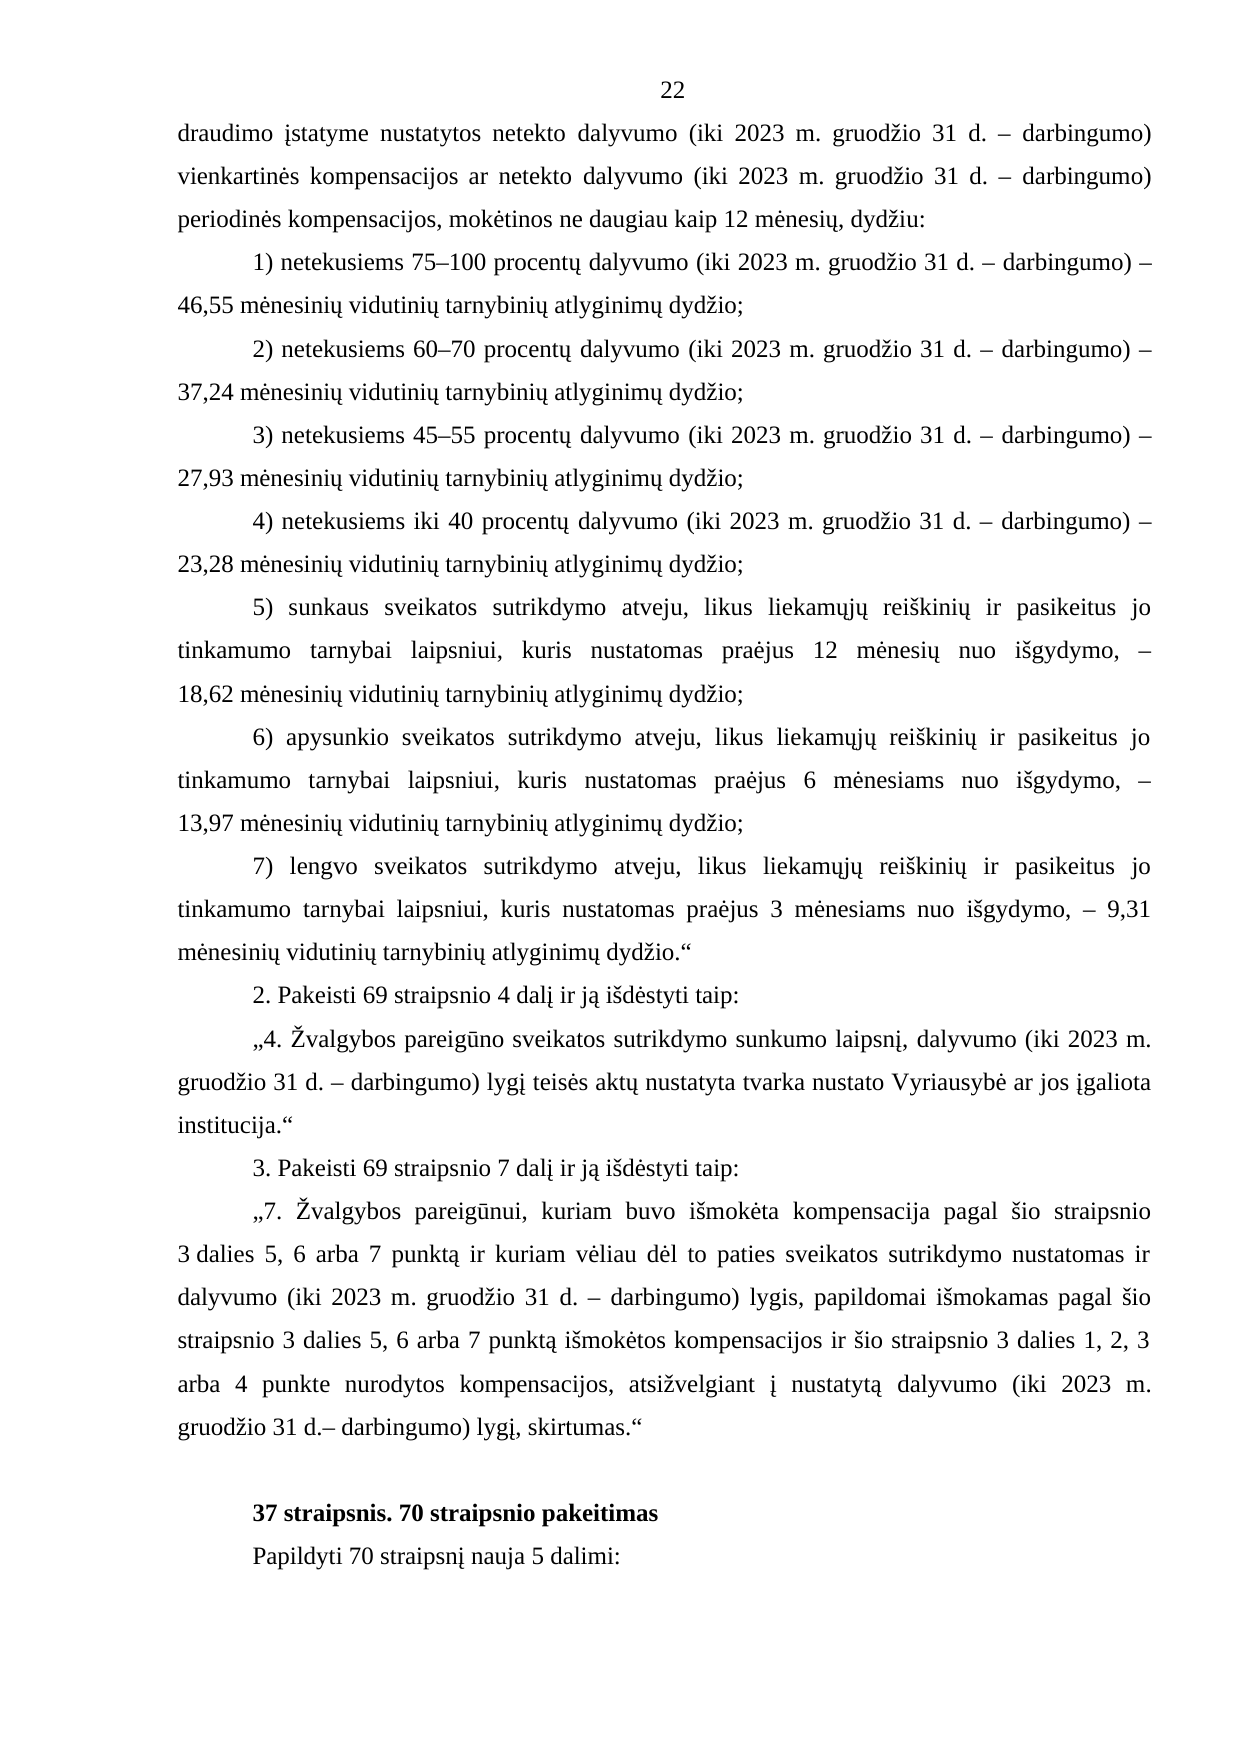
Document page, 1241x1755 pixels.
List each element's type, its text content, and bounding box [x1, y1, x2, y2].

text 1) netekusiems 75–100 procentų dalyvumo (iki 2023 m. gruodžio 31 d. – darbingumo) – 46,55 mėnesinių vidutinių tarnybinių atlyginimų dydžio; [177, 247, 1152, 319]
text 2. Pakeisti 69 straipsnio 4 dalį ir ją išdėstyti taip: [177, 981, 1152, 1009]
text 4) netekusiems iki 40 procentų dalyvumo (iki 2023 m. gruodžio 31 d. – darbingumo) – 23,28 mėnesinių vidutinių tarnybinių atlyginimų dydžio; [177, 506, 1152, 578]
text 3. Pakeisti 69 straipsnio 7 dalį ir ją išdėstyti taip: [177, 1153, 1152, 1182]
text Papildyti 70 straipsnį nauja 5 dalimi: [177, 1541, 1152, 1570]
text „4. Žvalgybos pareigūno sveikatos sutrikdymo sunkumo laipsnį, dalyvumo (iki 2023 m. gruodžio 31 d. – darbingumo) lygį teisės aktų nustatyta tvarka nustato Vyriausybė ar jos įgaliota institucija.“ [177, 1024, 1152, 1139]
text draudimo įstatyme nustatytos netekto dalyvumo (iki 2023 m. gruodžio 31 d. – darbingumo) vienkartinės kompensacijos ar netekto dalyvumo (iki 2023 m. gruodžio 31 d. – darbingumo) periodinės kompensacijos, mokėtinos ne daugiau kaip 12 mėnesių, dydžiu: [177, 118, 1152, 233]
text 2) netekusiems 60–70 procentų dalyvumo (iki 2023 m. gruodžio 31 d. – darbingumo) – 37,24 mėnesinių vidutinių tarnybinių atlyginimų dydžio; [177, 334, 1152, 406]
text „7. Žvalgybos pareigūnui, kuriam buvo išmokėta kompensacija pagal šio straipsnio 3 dalies 5, 6 arba 7 punktą ir kuriam vėliau dėl to paties sveikatos sutrikdymo nustatomas ir dalyvumo (iki 2023 m. gruodžio 31 d. – darbingumo) lygis, papildomai išmokamas pagal šio straipsnio 3 dalies 5, 6 arba 7 punktą išmokėtos kompensacijos ir šio straipsnio 3 dalies 1, 2, 3 arba 4 punkte nurodytos kompensacijos, atsižvelgiant į nustatytą dalyvumo (iki 2023 m. gruodžio 31 d.– darbingumo) lygį, skirtumas.“ [177, 1196, 1152, 1441]
text 7) lengvo sveikatos sutrikdymo atveju, likus liekamųjų reiškinių ir pasikeitus jo tinkamumo tarnybai laipsniui, kuris nustatomas praėjus 3 mėnesiams nuo išgydymo, – 9,31 mėnesinių vidutinių tarnybinių atlyginimų dydžio.“ [177, 851, 1152, 966]
text 3) netekusiems 45–55 procentų dalyvumo (iki 2023 m. gruodžio 31 d. – darbingumo) – 27,93 mėnesinių vidutinių tarnybinių atlyginimų dydžio; [177, 420, 1152, 492]
text 5) sunkaus sveikatos sutrikdymo atveju, likus liekamųjų reiškinių ir pasikeitus jo tinkamumo tarnybai laipsniui, kuris nustatomas praėjus 12 mėnesių nuo išgydymo, – 18,62 mėnesinių vidutinių tarnybinių atlyginimų dydžio; [177, 592, 1152, 707]
text 37 straipsnis. 70 straipsnio pakeitimas [177, 1498, 1152, 1527]
text 6) apysunkio sveikatos sutrikdymo atveju, likus liekamųjų reiškinių ir pasikeitus jo tinkamumo tarnybai laipsniui, kuris nustatomas praėjus 6 mėnesiams nuo išgydymo, – 13,97 mėnesinių vidutinių tarnybinių atlyginimų dydžio; [177, 722, 1152, 837]
